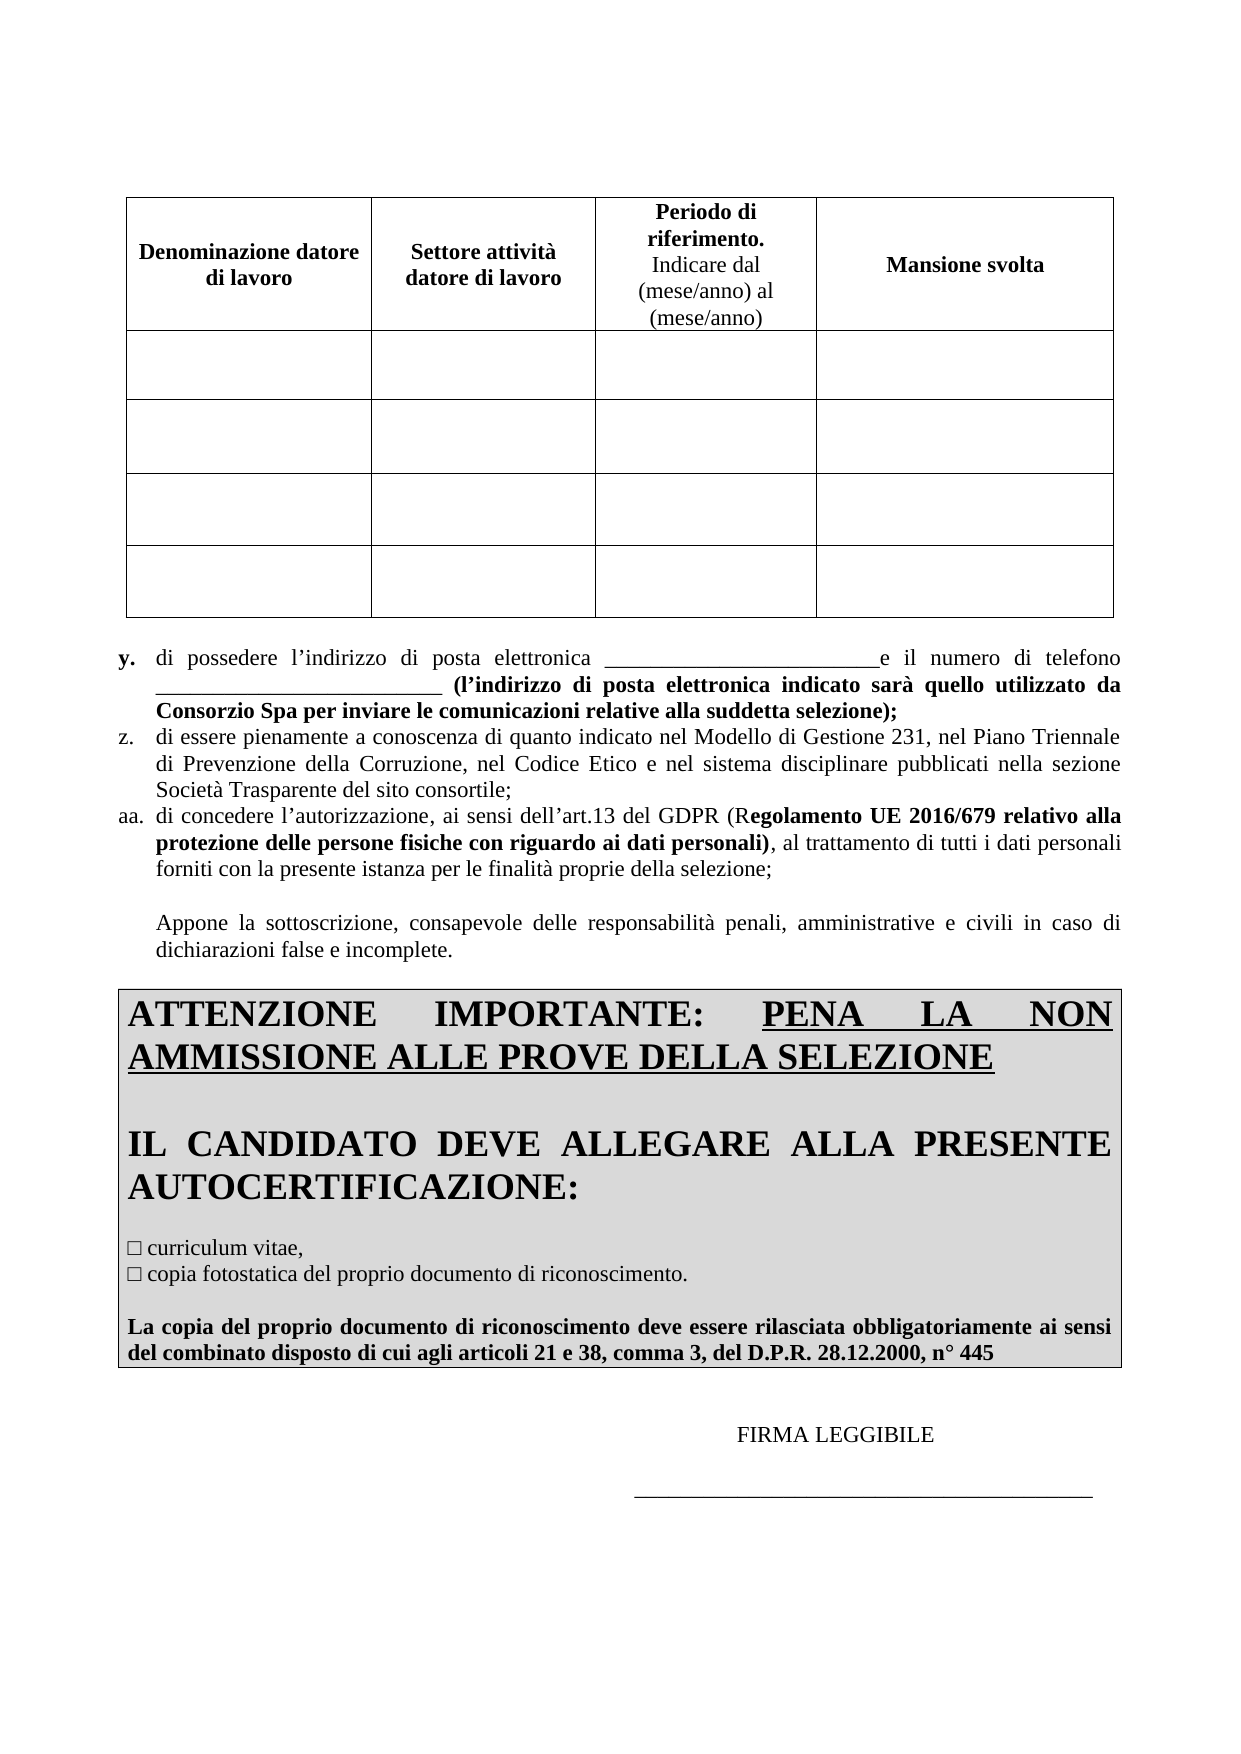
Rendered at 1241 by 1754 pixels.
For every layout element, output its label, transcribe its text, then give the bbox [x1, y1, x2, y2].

list di essere pienamente a conoscenza di quanto indicato nel Modello di Gestione 231, nel Piano Triennale di Prevenzione della Corruzione, nel Codice Etico e nel sistema disciplinare pubblicati nella sezione Società Trasparente del sito consortile; [118, 723, 1122, 802]
table_cell [817, 546, 1113, 617]
table_cell [817, 474, 1113, 545]
list Appone la sottoscrizione, consapevole delle responsabilità penali, amministrative e civili in caso di dichiarazioni false e incomplete. [118, 909, 1122, 962]
table_cell [817, 400, 1113, 472]
text ________________________________________ [118, 1474, 1122, 1500]
text FIRMA LEGGIBILE [708, 1421, 1122, 1448]
table_cell [127, 546, 371, 617]
table_header Periodo di riferimento. Indicare dal (mese/anno) al (mese/anno) [596, 198, 816, 330]
table_cell [596, 400, 816, 472]
table_cell [372, 546, 595, 617]
table_cell [127, 400, 371, 472]
table_cell [372, 400, 595, 472]
list di concedere l’autorizzazione, ai sensi dell’art.13 del GDPR (Regolamento UE 2016/679 relativo alla protezione delle persone fisiche con riguardo ai dati personali), al trattamento di tutti i dati personali forniti con la presente istanza per le finalità proprie della selezione; [118, 802, 1122, 881]
table_cell [372, 474, 595, 545]
table_header Mansione svolta [817, 198, 1113, 330]
text IL CANDIDATO DEVE ALLEGARE ALLA PRESENTE AUTOCERTIFICAZIONE: [119, 1118, 1121, 1204]
text □ copia fotostatica del proprio documento di riconoscimento. [119, 1257, 1121, 1283]
table_header Settore attività datore di lavoro [372, 198, 595, 330]
table_cell [817, 331, 1113, 398]
table_cell [127, 474, 371, 545]
table_cell [127, 331, 371, 398]
table_header Denominazione datore di lavoro [127, 198, 371, 330]
table_cell [596, 474, 816, 545]
table_cell [372, 331, 595, 398]
text □ curriculum vitae, [119, 1231, 1121, 1257]
text La copia del proprio documento di riconoscimento deve essere rilasciata obbligatoriamente ai sensi del combinato disposto di cui agli articoli 21 e 38, comma 3, del D.P.R. 28.12.2000, n° 445 [119, 1309, 1121, 1367]
table_cell [596, 331, 816, 398]
table_cell [596, 546, 816, 617]
list di possedere l’indirizzo di posta elettronica ________________________e il numero di telefono _________________________ (l’indirizzo di posta elettronica indicato sarà quello utilizzato da Consorzio Spa per inviare le comunicazioni relative alla suddetta selezione); [118, 644, 1122, 723]
text ATTENZIONE IMPORTANTE: PENA LA NON AMMISSIONE ALLE PROVE DELLA SELEZIONE [119, 990, 1121, 1075]
